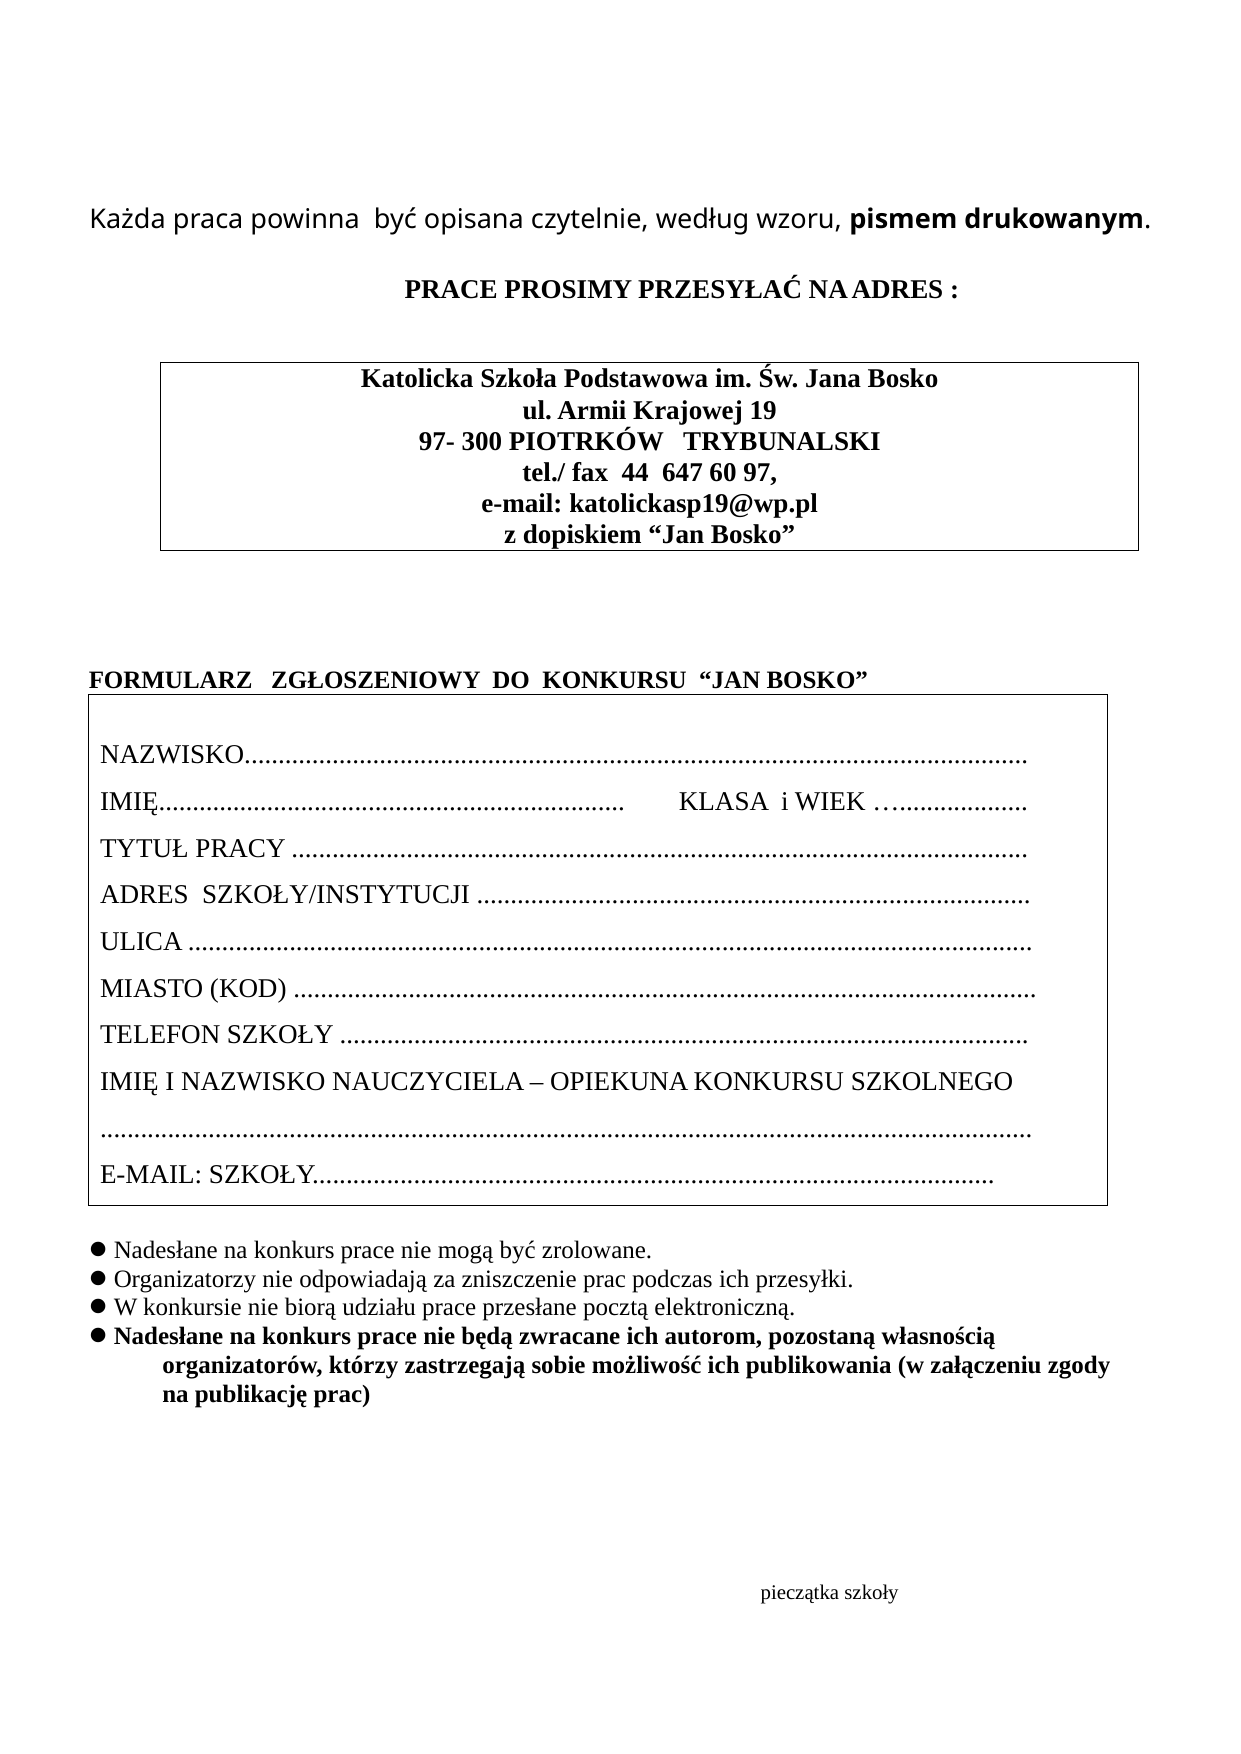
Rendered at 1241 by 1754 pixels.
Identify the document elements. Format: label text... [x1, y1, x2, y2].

table_header NAZWISKO.................................................................................................................... IMIĘ..................................................................... KLASA i WIEK …................... TYTUŁ PRACY ............................................................................................................. ADRES SZKOŁY/INSTYTUCJI .................................................................................. ULICA ............................................................................................................................. MIASTO (KOD) .............................................................................................................. TELEFON SZKOŁY ...................................................................................................... IMIĘ I NAZWISKO NAUCZYCIELA – OPIEKUNA KONKURSU SZKOLNEGO .......................................................................................................................................... E-MAIL: SZKOŁY..................................................................................................... [89, 695, 1107, 1205]
list Nadesłane na konkurs prace nie będą zwracane ich autorom, pozostaną własnością [88, 1321, 1240, 1350]
list W konkursie nie biorą udziału prace przesłane pocztą elektroniczną. [88, 1292, 1240, 1321]
list Organizatorzy nie odpowiadają za zniszczenie prac podczas ich przesyłki. [88, 1264, 1240, 1292]
table_header Katolicka Szkoła Podstawowa im. Św. Jana Bosko ul. Armii Krajowej 19 97- 300 PIOTRKÓW TRYBUNALSKI tel./ fax 44 647 60 97, e-mail: katolickasp19@wp.pl z dopiskiem “Jan Bosko” [161, 363, 1138, 549]
text PRACE PROSIMY PRZESYŁAĆ NA ADRES : [88, 273, 1240, 304]
text organizatorów, którzy zastrzegają sobie możliwość ich publikowania (w załączeniu zgody [162, 1350, 1240, 1379]
text FORMULARZ ZGŁOSZENIOWY DO KONKURSU “JAN BOSKO” [88, 666, 1152, 694]
list Nadesłane na konkurs prace nie mogą być zrolowane. [88, 1235, 1240, 1264]
text na publikację prac) [162, 1379, 1240, 1407]
text Każda praca powinna być opisana czytelnie, według wzoru, pismem drukowanym. [88, 199, 1152, 236]
text pieczątka szkoły [310, 1580, 1240, 1604]
